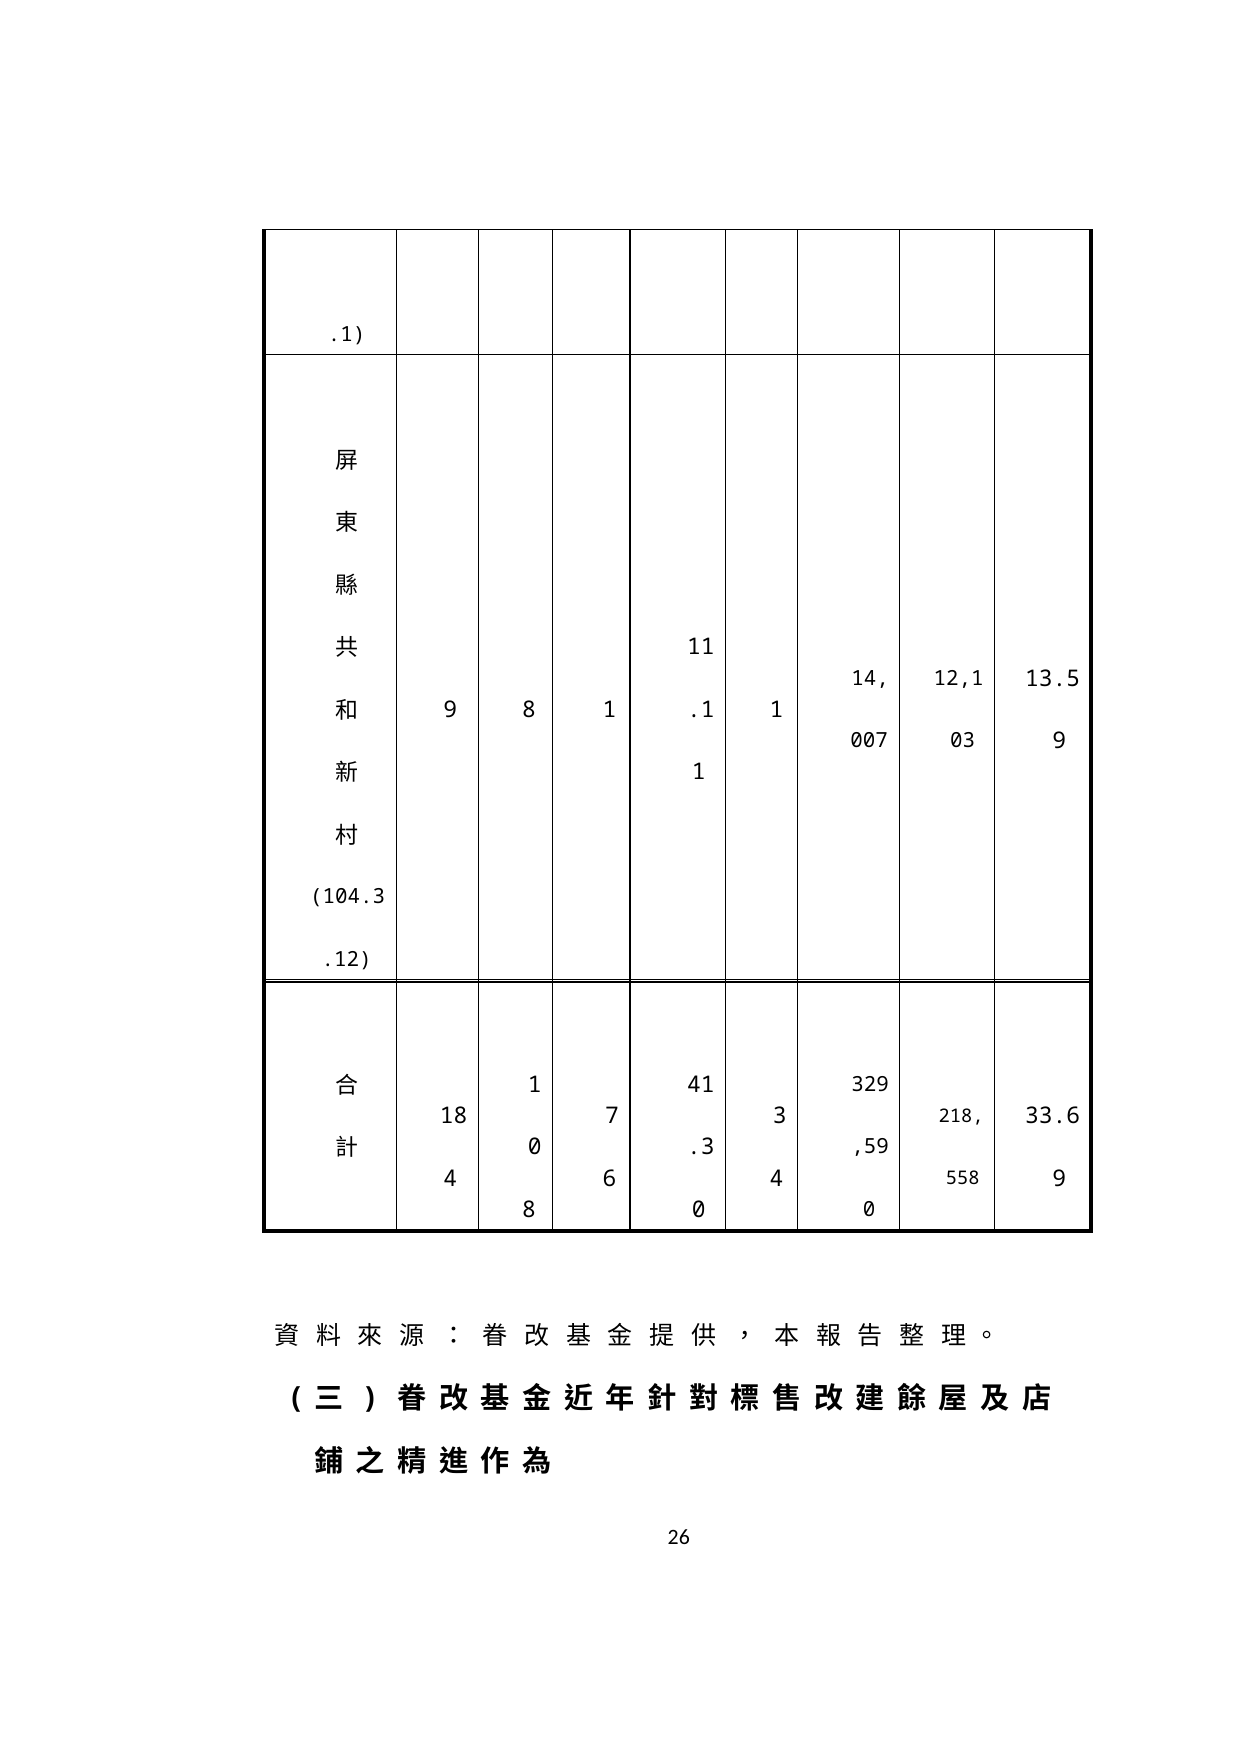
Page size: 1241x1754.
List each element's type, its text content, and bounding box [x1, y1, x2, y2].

table_cell 1 [553, 355, 629, 979]
table_cell 329,590 [798, 983, 899, 1229]
table_cell 13.59 [995, 355, 1089, 979]
table_cell 1 [726, 355, 797, 979]
table_cell 218,558 [900, 983, 994, 1229]
table_cell 14,007 [798, 355, 899, 979]
table_cell [397, 230, 478, 354]
table_cell [900, 230, 994, 354]
table_cell 108 [479, 983, 552, 1229]
table_cell .1) [266, 230, 396, 354]
text 資料來源：眷改基金提供，本報告整理。 [242, 1292, 1058, 1354]
table_cell 41.30 [631, 983, 725, 1229]
table_cell 33.69 [995, 983, 1089, 1229]
table_cell [479, 230, 552, 354]
table_cell 9 [397, 355, 478, 979]
table_cell 184 [397, 983, 478, 1229]
table_cell 8 [479, 355, 552, 979]
table_cell 76 [553, 983, 629, 1229]
table_cell [631, 230, 725, 354]
table_cell 屏東縣 共和新村 (104.3.12) [266, 355, 396, 979]
table_cell 11.11 [631, 355, 725, 979]
table_cell [553, 230, 629, 354]
table_cell 合計 [266, 983, 396, 1229]
table_cell [995, 230, 1089, 354]
table_cell [726, 230, 797, 354]
table_cell [798, 230, 899, 354]
text (三)眷改基金近年針對標售改建餘屋及店鋪之精進作為 [242, 1354, 1058, 1479]
table_cell 12,103 [900, 355, 994, 979]
table_cell 34 [726, 983, 797, 1229]
